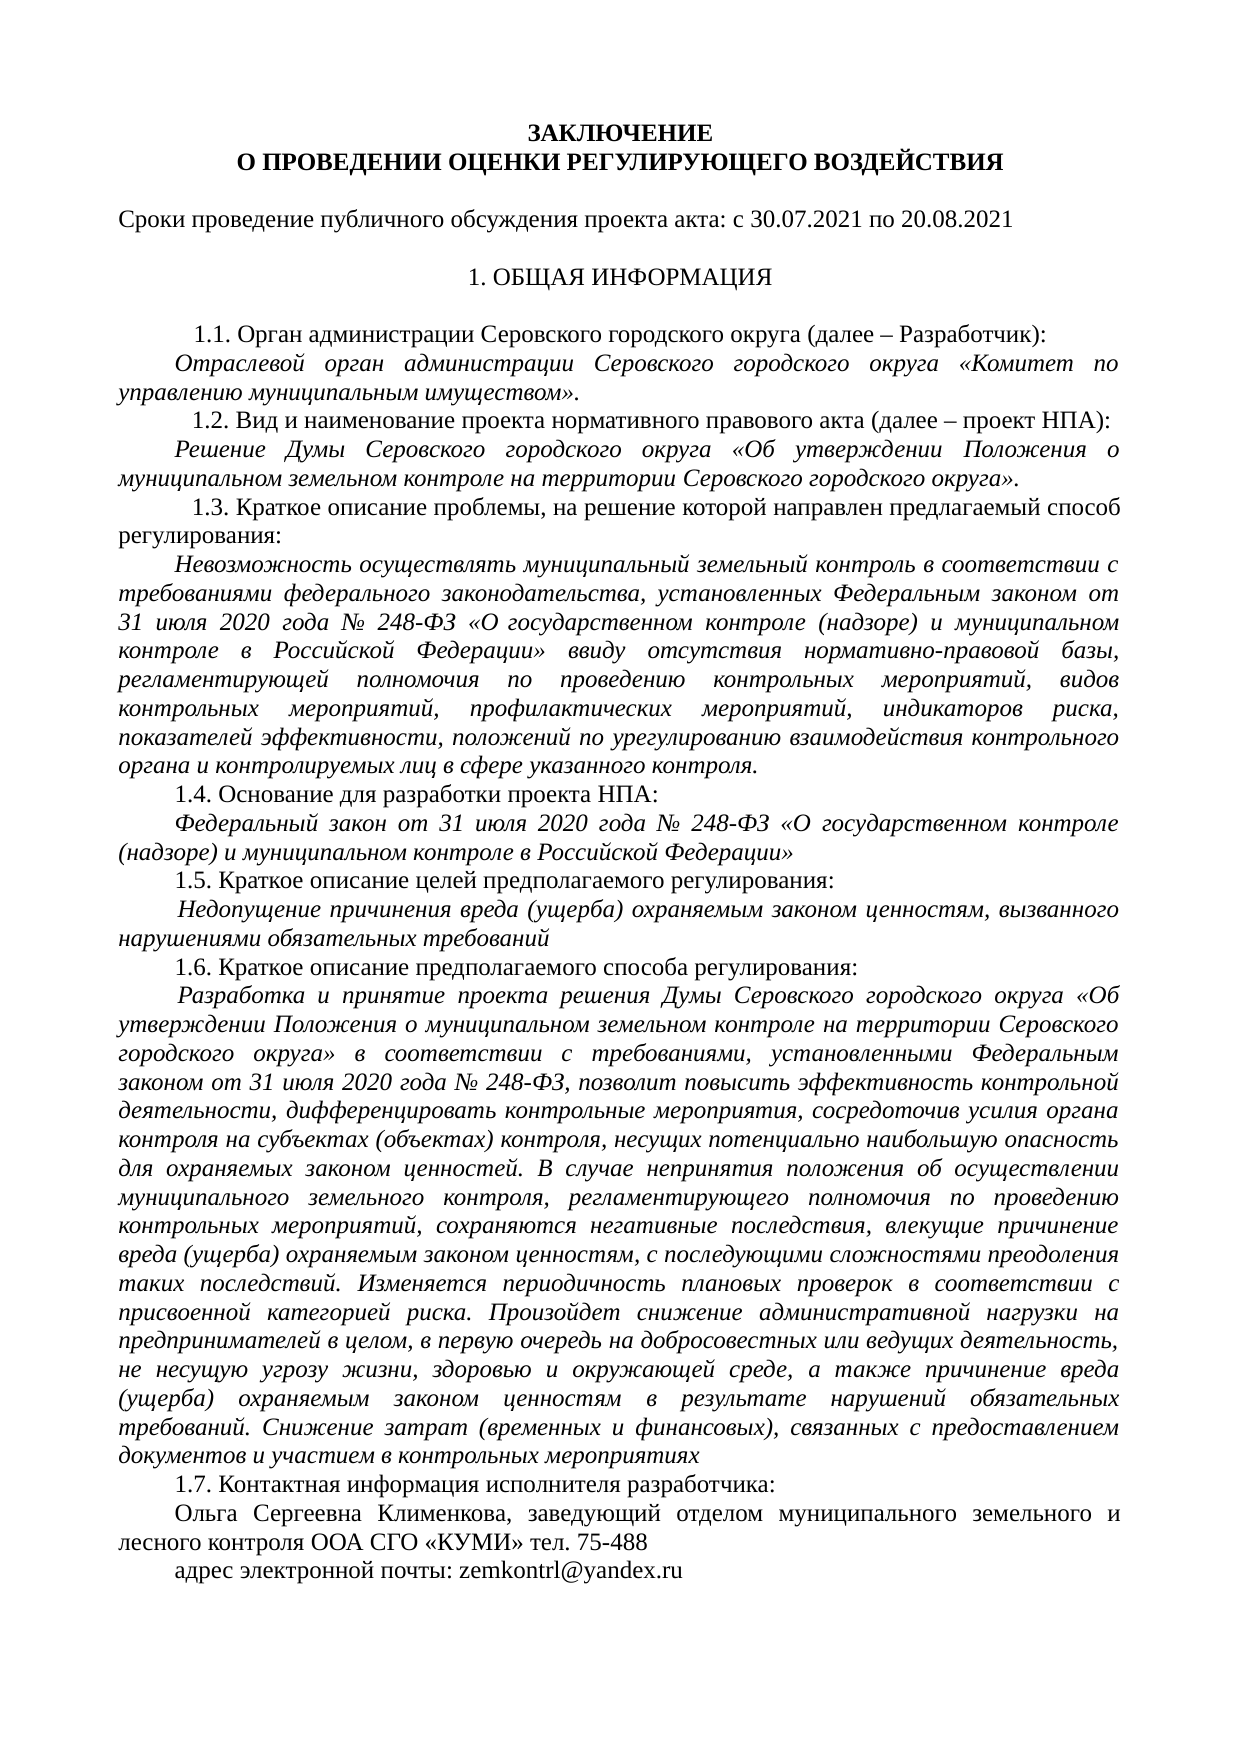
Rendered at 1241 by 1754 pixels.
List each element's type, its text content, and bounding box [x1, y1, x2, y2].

text Решение Думы Серовского городского округа «Об утверждении Положения о муниципальном земельном контроле на территории Серовского городского округа». [118, 434, 1122, 492]
text Невозможность осуществлять муниципальный земельный контроль в соответствии с требованиями федерального законодательства, установленных Федеральным законом от 31 июля 2020 года № 248-ФЗ «О государственном контроле (надзоре) и муниципальном контроле в Российской Федерации» ввиду отсутствия нормативно-правовой базы, регламентирующей полномочия по проведению контрольных мероприятий, видов контрольных мероприятий, профилактических мероприятий, индикаторов риска, показателей эффективности, положений по урегулированию взаимодействия контрольного органа и контролируемых лиц в сфере указанного контроля. [118, 549, 1122, 779]
text 1.2. Вид и наименование проекта нормативного правового акта (далее – проект НПА): [118, 406, 1122, 434]
text ЗАКЛЮЧЕНИЕ [118, 118, 1122, 147]
text 1.1. Орган администрации Серовского городского округа (далее – Разработчик): [118, 319, 1122, 348]
text 1.4. Основание для разработки проекта НПА: [118, 779, 1122, 808]
text 1.6. Краткое описание предполагаемого способа регулирования: [118, 952, 1122, 981]
text О ПРОВЕДЕНИИ ОЦЕНКИ РЕГУЛИРУЮЩЕГО ВОЗДЕЙСТВИЯ [118, 147, 1122, 176]
text Недопущение причинения вреда (ущерба) охраняемым законом ценностям, вызванного нарушениями обязательных требований [118, 894, 1122, 952]
text Сроки проведение публичного обсуждения проекта акта: с 30.07.2021 по 20.08.2021 [118, 204, 1122, 233]
text Ольга Сергеевна Клименкова, заведующий отделом муниципального земельного и лесного контроля ООА СГО «КУМИ» тел. 75-488 [118, 1498, 1122, 1556]
text Разработка и принятие проекта решения Думы Серовского городского округа «Об утверждении Положения о муниципальном земельном контроле на территории Серовского городского округа» в соответствии с требованиями, установленными Федеральным законом от 31 июля 2020 года № 248-ФЗ, позволит повысить эффективность контрольной деятельности, дифференцировать контрольные мероприятия, сосредоточив усилия органа контроля на субъектах (объектах) контроля, несущих потенциально наибольшую опасность для охраняемых законом ценностей. В случае непринятия положения об осуществлении муниципального земельного контроля, регламентирующего полномочия по проведению контрольных мероприятий, сохраняются негативные последствия, влекущие причинение вреда (ущерба) охраняемым законом ценностям, с последующими сложностями преодоления таких последствий. Изменяется периодичность плановых проверок в соответствии с присвоенной категорией риска. Произойдет снижение административной нагрузки на предпринимателей в целом, в первую очередь на добросовестных или ведущих деятельность, не несущую угрозу жизни, здоровью и окружающей среде, а также причинение вреда (ущерба) охраняемым законом ценностям в результате нарушений обязательных требований. Снижение затрат (временных и финансовых), связанных с предоставлением документов и участием в контрольных мероприятиях [118, 981, 1122, 1469]
text адрес электронной почты: zemkontrl@yandex.ru [118, 1556, 1122, 1584]
text Отраслевой орган администрации Серовского городского округа «Комитет по управлению муниципальным имуществом». [118, 348, 1122, 406]
text 1. ОБЩАЯ ИНФОРМАЦИЯ [118, 262, 1122, 291]
text 1.7. Контактная информация исполнителя разработчика: [118, 1469, 1122, 1498]
text 1.3. Краткое описание проблемы, на решение которой направлен предлагаемый способ регулирования: [118, 492, 1122, 549]
text Федеральный закон от 31 июля 2020 года № 248-ФЗ «О государственном контроле (надзоре) и муниципальном контроле в Российской Федерации» [118, 808, 1122, 866]
text 1.5. Краткое описание целей предполагаемого регулирования: [118, 866, 1122, 894]
